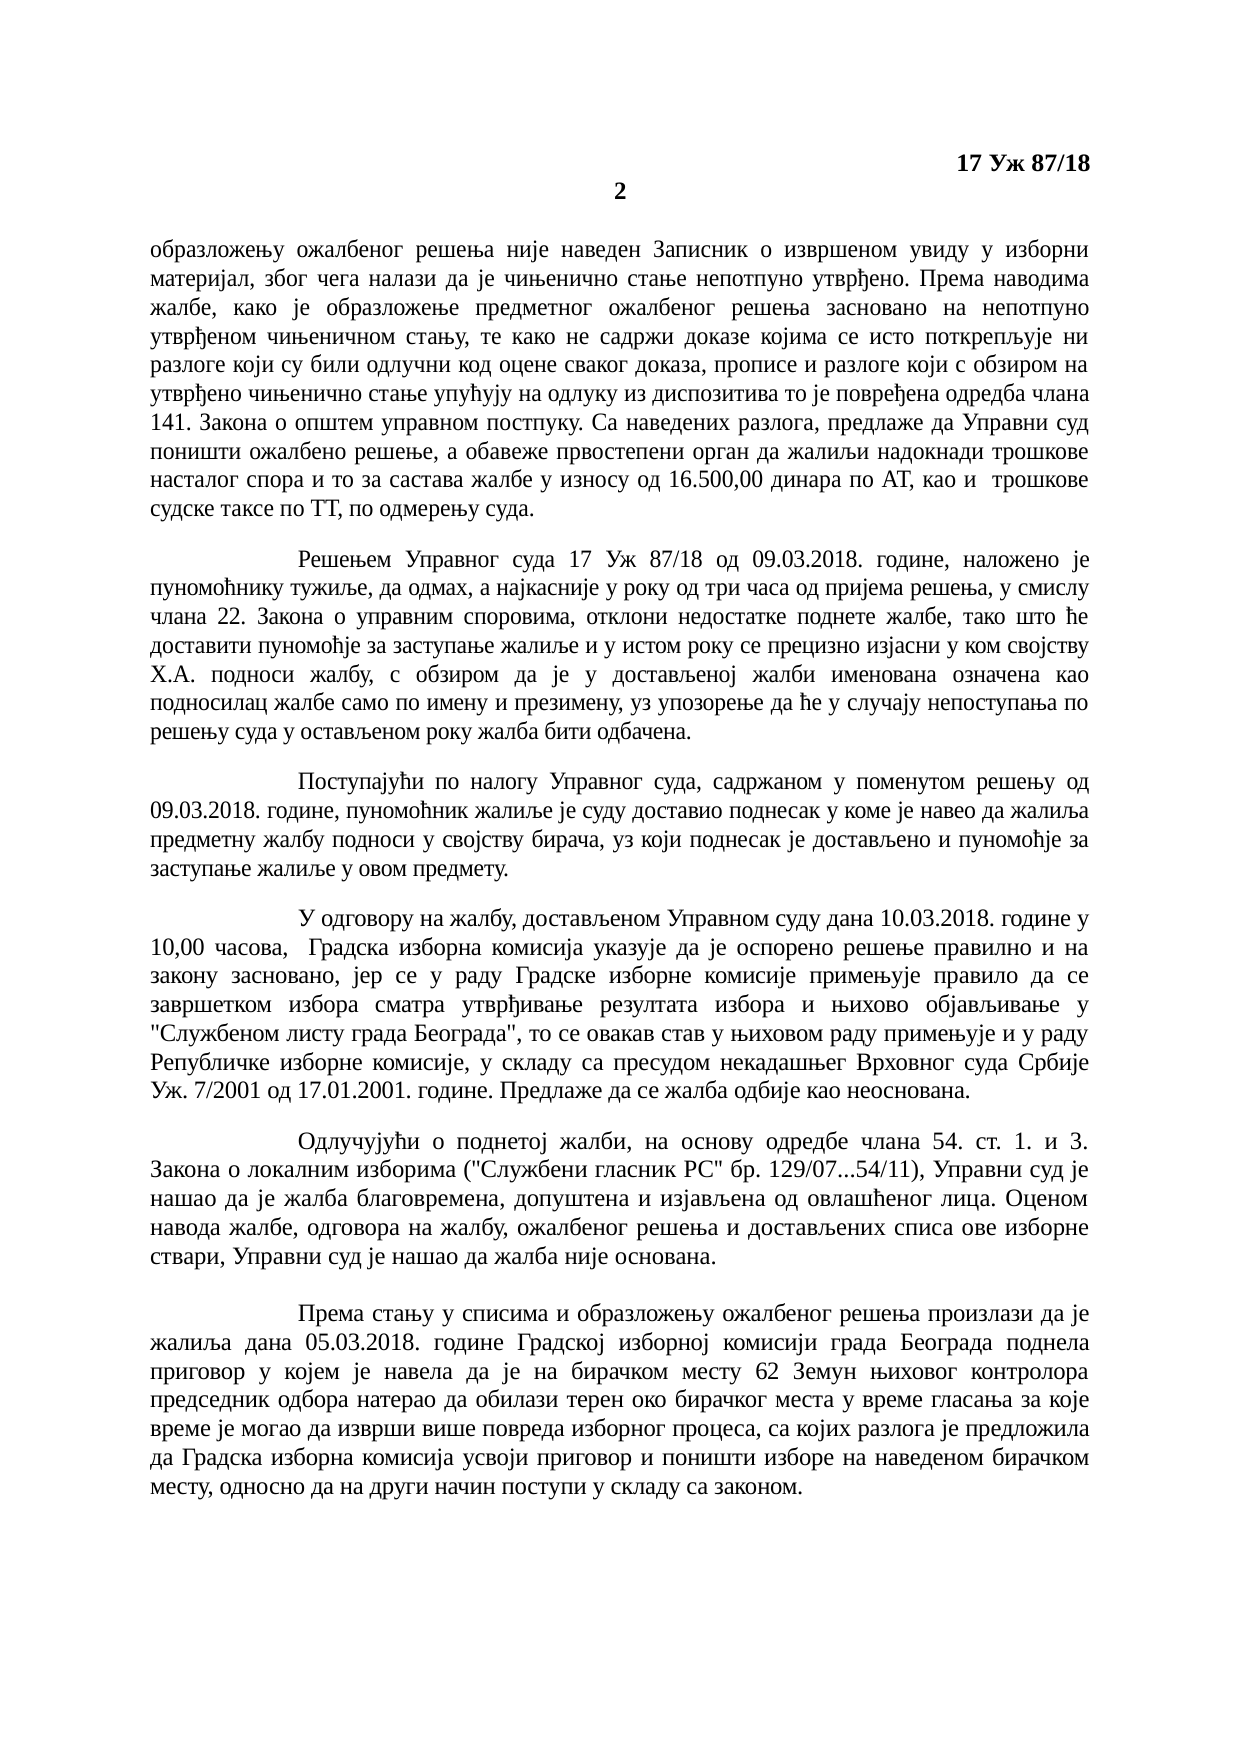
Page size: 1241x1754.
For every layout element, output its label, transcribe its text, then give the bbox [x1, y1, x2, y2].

text У одговору на жалбу, достављеном Управном суду дана 10.03.2018. године у 10,00 часова, Градска изборна комисија указује да је оспорено решење правилно и на закону засновано, јер се у раду Градске изборне комисије примењује правило да се завршетком избора сматра утврђивање резултата избора и њихово објављивање у "Службеном листу града Београда", то се овакав став у њиховом раду примењује и у раду Републичке изборне комисије, у складу са пресудом некадашњег Врховног суда Србије Уж. 7/2001 од 17.01.2001. године. Предлаже да се жалба одбије као неоснована. [150, 903, 1090, 1104]
text Решењем Управног суда 17 Уж 87/18 од 09.03.2018. године, наложено је пуномоћнику тужиље, да одмах, а најкасније у року од три часа од пријема решења, у смислу члана 22. Закона о управним споровима, отклони недостатке поднете жалбе, тако што ће доставити пуномоћје за заступање жалиље и у истом року се прецизно изјасни у ком својству Х.А. подноси жалбу, с обзиром да је у достављеној жалби именована означена као подносилац жалбе само по имену и презимену, уз упозорење да ће у случају непоступања по решењу суда у остављеном року жалба бити одбачена. [150, 544, 1090, 745]
text Поступајући по налогу Управног суда, садржаном у поменутом решењу од 09.03.2018. године, пуномоћник жалиље је суду доставио поднесак у коме је навео да жалиља предметну жалбу подноси у својству бирача, уз који поднесак је достављено и пуномоћје за заступање жалиље у овом предмету. [150, 766, 1090, 881]
text образложењу ожалбеног решења није наведен Записник о извршеном увиду у изборни материјал, због чега налази да је чињенично стање непотпуно утврђено. Према наводима жалбе, како је образложење предметног ожалбеног решења засновано на непотпуно утврђеном чињеничном стању, те како не садржи доказе којима се исто поткрепљује ни разлоге који су били одлучни код оцене сваког доказа, прописе и разлоге који с обзиром на утврђено чињенично стање упућују на одлуку из диспозитива то је повређена одредба члана 141. Закона о општем управном постпуку. Са наведених разлога, предлаже да Управни суд поништи ожалбено решење, а обавеже првостепени орган да жалиљи надокнади трошкове насталог спора и то за састава жалбе у износу од 16.500,00 динара по АТ, као и трошкове судске таксе по ТТ, по одмерењу суда. [150, 234, 1090, 522]
text Одлучујући о поднетој жалби, на основу одредбе члана 54. ст. 1. и 3. Закона о локалним изборима (''Службени гласник РС'' бр. 129/07...54/11), Управни суд је нашао да је жалба благовремена, допуштена и изјављена од овлашћеног лица. Оценом навода жалбе, одговора на жалбу, ожалбеног решења и достављених списа ове изборне ствари, Управни суд је нашао да жалба није основана. [150, 1126, 1090, 1269]
text Према стању у списима и образложењу ожалбеног решења произлази да је жалиља дана 05.03.2018. године Градској изборној комисији града Београда поднела приговор у којем је навела да је на бирачком месту 62 Земун њиховог контролора председник одбора натерао да обилази терен око бирачког места у време гласања за које време је могао да изврши више повреда изборног процеса, са којих разлога је предложила да Градска изборна комисија усвоји приговор и поништи изборе на наведеном бирачком месту, односно да на други начин поступи у складу са законом. [150, 1298, 1090, 1499]
